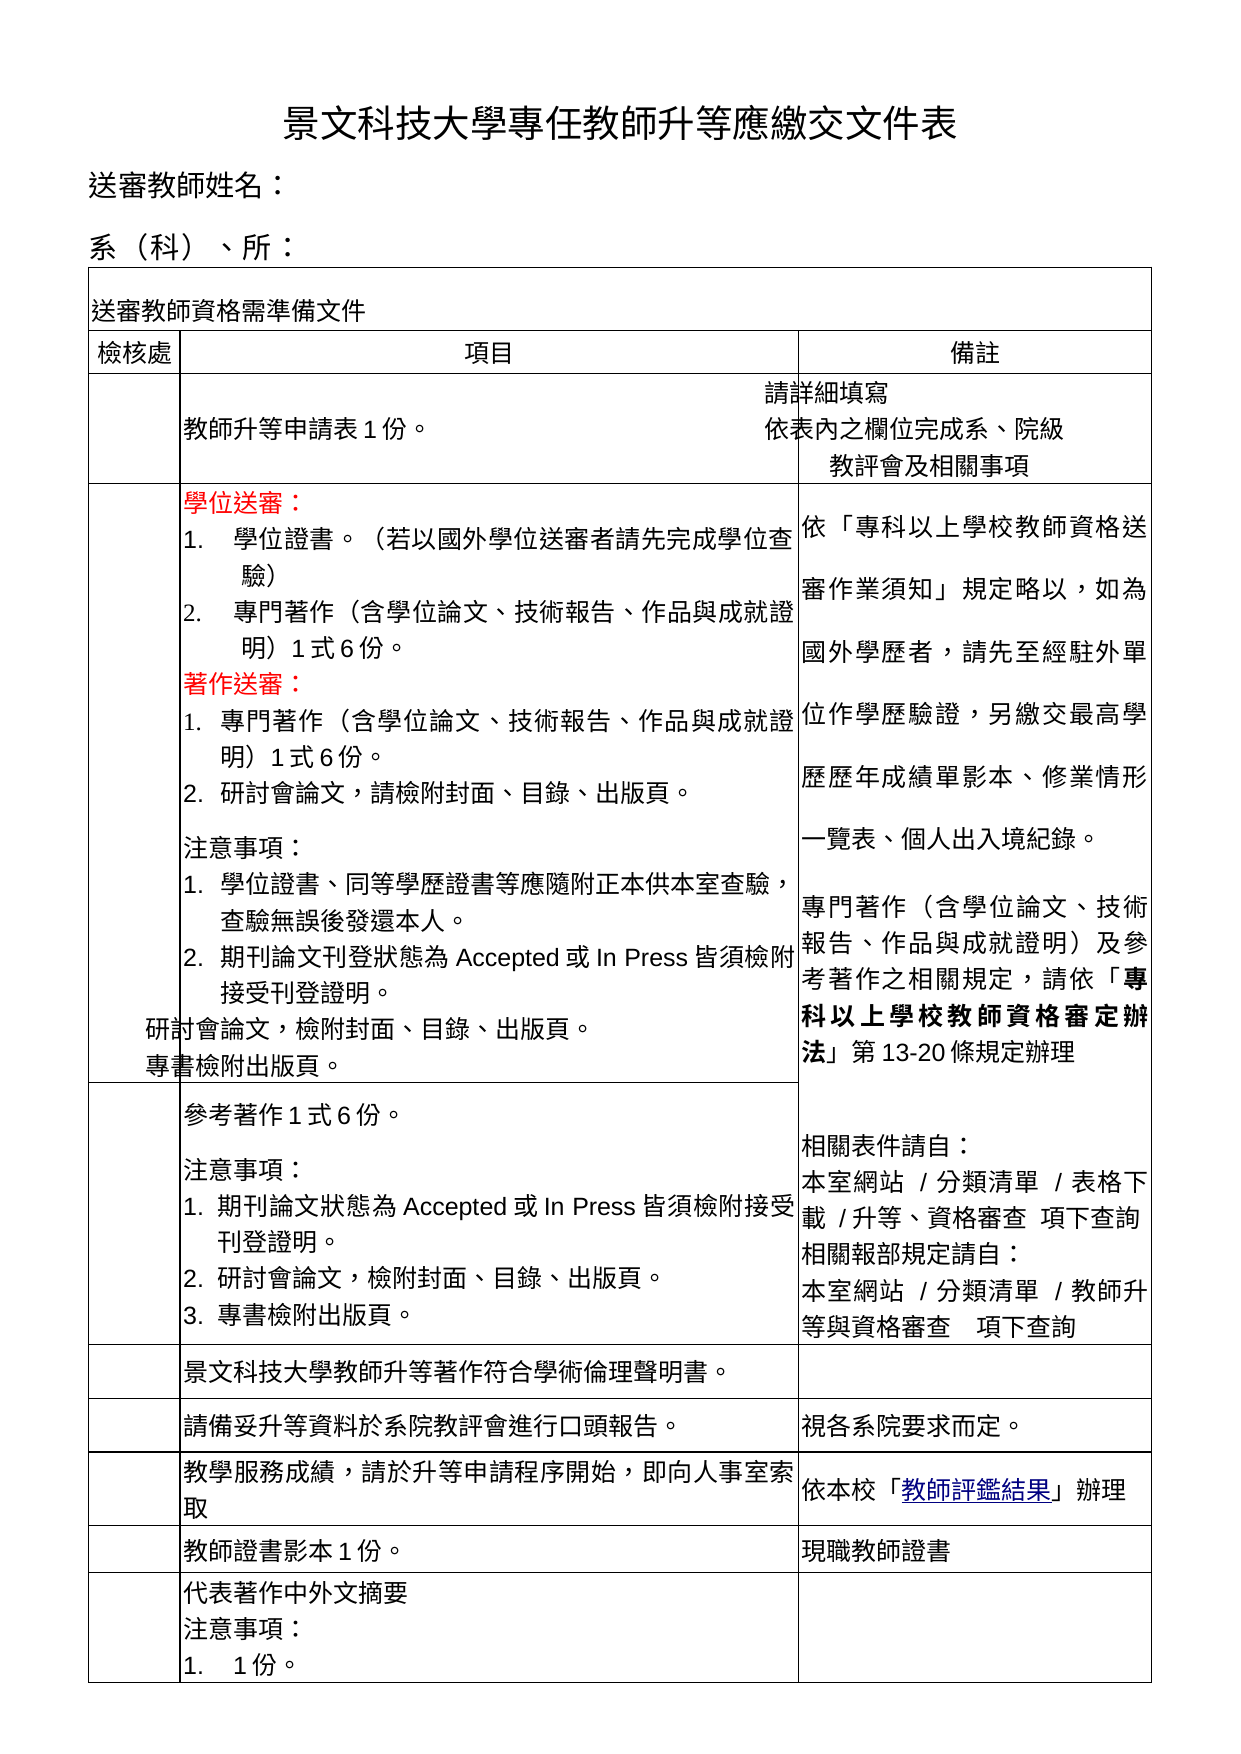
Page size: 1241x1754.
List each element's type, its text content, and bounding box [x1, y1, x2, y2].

table_cell [89, 1526, 179, 1572]
table_cell [89, 1399, 179, 1451]
text 系（科）、所： [89, 204, 1152, 267]
table_cell 參考著作1式6份。 注意事項： 期刊論文狀態為Accepted或In Press皆須檢附接受刊登證明。 研討會論文，檢附封面、目錄、出版頁。 專書檢附出版頁。 [181, 1083, 798, 1343]
table_cell [89, 374, 179, 482]
table_header 送審教師資格需準備文件 [89, 268, 1151, 330]
table_cell 視各系院要求而定。 [799, 1399, 1151, 1451]
text 送審教師姓名： [89, 142, 1152, 204]
table_cell [89, 484, 179, 1082]
table_cell [799, 1573, 1151, 1682]
table_cell [799, 1345, 1151, 1397]
table_cell [89, 1453, 179, 1525]
table_cell 學位送審： 學位證書。（若以國外學位送審者請先完成學位查驗） 專門著作（含學位論文、技術報告、作品與成就證明）1式6份。 著作送審： 專門著作（含學位論文、技術報告、作品與成就證明）1式6份。 研討會論文，請檢附封面、目錄、出版頁。 注意事項： 學位證書、同等學歷證書等應隨附正本供本室查驗，查驗無誤後發還本人。 期刊論文刊登狀態為Accepted或In Press皆須檢附接受刊登證明。 研討會論文，檢附封面、目錄、出版頁。 專書檢附出版頁。 [181, 484, 798, 1082]
table_cell 依「專科以上學校教師資格送審作業須知」規定略以，如為國外學歷者，請先至經駐外單位作學歷驗證，另繳交最高學歷歷年成績單影本、修業情形一覽表、個人出入境紀錄。 專門著作（含學位論文、技術報告、作品與成就證明）及參考著作之相關規定，請依「專科以上學校教師資格審定辦法」第13-20條規定辦理 相關表件請自： 本室網站 / 分類清單 / 表格下載 / 升等、資格審查 項下查詢 相關報部規定請自： 本室網站 / 分類清單 / 教師升等與資格審查 項下查詢 [799, 484, 1151, 1343]
table_cell 教師證書影本1份。 [181, 1526, 798, 1572]
table_cell 備註 [799, 331, 1151, 373]
table_cell [89, 1345, 179, 1397]
table_cell 依本校「教師評鑑結果」辦理 [799, 1453, 1151, 1525]
table_cell 代表著作中外文摘要 注意事項： 1份。 中文撰寫不須檢附外文摘要。 [181, 1573, 798, 1682]
text 景文科技大學專任教師升等應繳交文件表 [89, 79, 1152, 142]
table_cell 現職教師證書 [799, 1526, 1151, 1572]
table_cell [89, 1573, 179, 1682]
table_cell 景文科技大學教師升等著作符合學術倫理聲明書。 [181, 1345, 798, 1397]
table_cell 教師升等申請表1份。 [181, 374, 798, 482]
table_cell 檢核處 [89, 331, 179, 373]
table_cell 請詳細填寫 依表內之欄位完成系、院級 教評會及相關事項 [799, 374, 1151, 482]
table_cell 教學服務成績，請於升等申請程序開始，即向人事室索取 [181, 1453, 798, 1525]
table_cell [89, 1083, 179, 1343]
table_cell 請備妥升等資料於系院教評會進行口頭報告。 [181, 1399, 798, 1451]
table_cell 項目 [181, 331, 798, 373]
